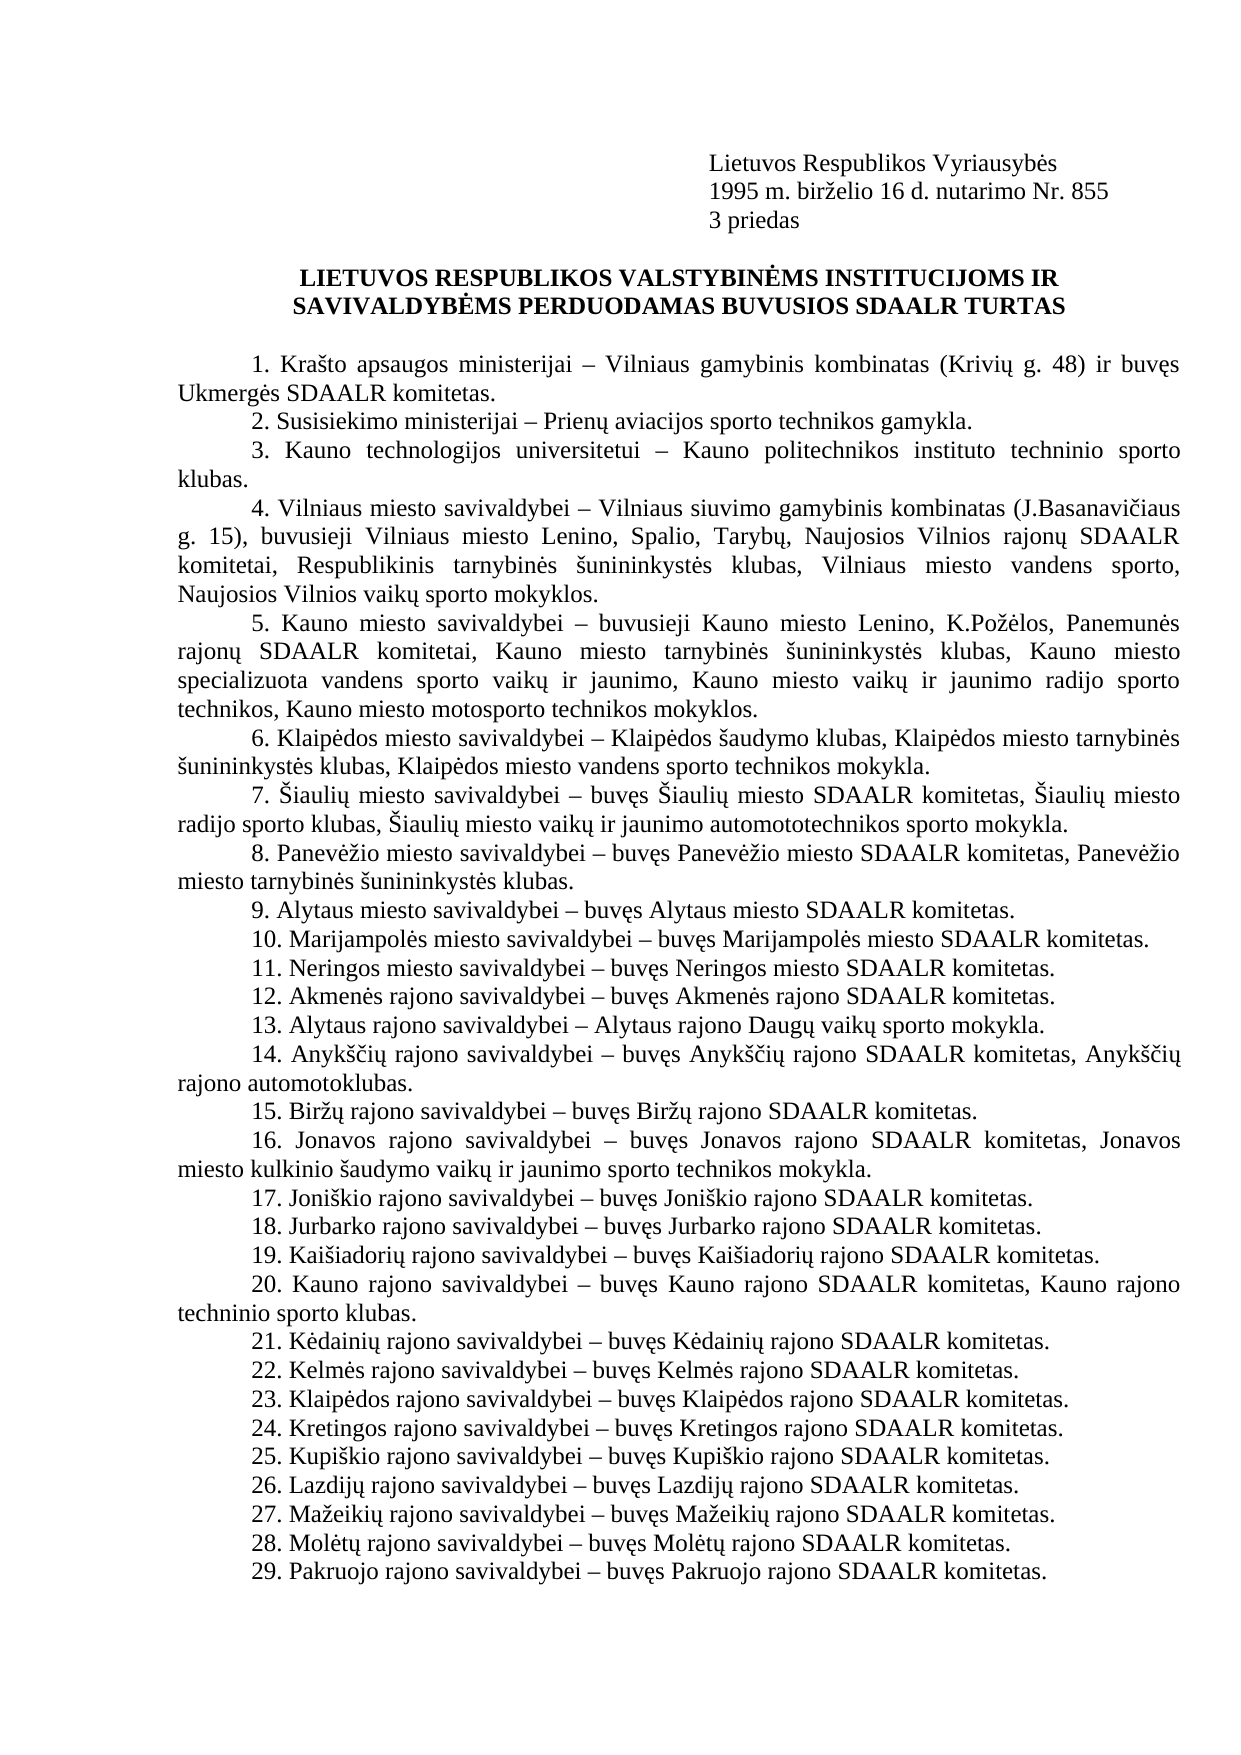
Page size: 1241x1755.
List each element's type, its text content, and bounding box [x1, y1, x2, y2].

text 7. Šiaulių miesto savivaldybei – buvęs Šiaulių miesto SDAALR komitetas, Šiaulių miesto radijo sporto klubas, Šiaulių miesto vaikų ir jaunimo automototechnikos sporto mokykla. [177, 780, 1181, 838]
text 6. Klaipėdos miesto savivaldybei – Klaipėdos šaudymo klubas, Klaipėdos miesto tarnybinės šunininkystės klubas, Klaipėdos miesto vandens sporto technikos mokykla. [177, 723, 1181, 780]
text 3. Kauno technologijos universitetui – Kauno politechnikos instituto techninio sporto klubas. [177, 435, 1181, 493]
text 1995 m. birželio 16 d. nutarimo Nr. 855 [177, 176, 1181, 205]
text 4. Vilniaus miesto savivaldybei – Vilniaus siuvimo gamybinis kombinatas (J.Basanavičiaus g. 15), buvusieji Vilniaus miesto Lenino, Spalio, Tarybų, Naujosios Vilnios rajonų SDAALR komitetai, Respublikinis tarnybinės šunininkystės klubas, Vilniaus miesto vandens sporto, Naujosios Vilnios vaikų sporto mokyklos. [177, 493, 1181, 608]
text 28. Molėtų rajono savivaldybei – buvęs Molėtų rajono SDAALR komitetas. [177, 1528, 1181, 1556]
text Lietuvos Respublikos Vyriausybės [177, 148, 1181, 176]
text 2. Susisiekimo ministerijai – Prienų aviacijos sporto technikos gamykla. [177, 406, 1181, 435]
text 5. Kauno miesto savivaldybei – buvusieji Kauno miesto Lenino, K.Požėlos, Panemunės rajonų SDAALR komitetai, Kauno miesto tarnybinės šunininkystės klubas, Kauno miesto specializuota vandens sporto vaikų ir jaunimo, Kauno miesto vaikų ir jaunimo radijo sporto technikos, Kauno miesto motosporto technikos mokyklos. [177, 608, 1181, 723]
text 11. Neringos miesto savivaldybei – buvęs Neringos miesto SDAALR komitetas. [177, 953, 1181, 981]
text 15. Biržų rajono savivaldybei – buvęs Biržų rajono SDAALR komitetas. [177, 1096, 1181, 1125]
text 23. Klaipėdos rajono savivaldybei – buvęs Klaipėdos rajono SDAALR komitetas. [177, 1384, 1181, 1413]
text 21. Kėdainių rajono savivaldybei – buvęs Kėdainių rajono SDAALR komitetas. [177, 1326, 1181, 1355]
text 20. Kauno rajono savivaldybei – buvęs Kauno rajono SDAALR komitetas, Kauno rajono techninio sporto klubas. [177, 1269, 1181, 1326]
text 14. Anykščių rajono savivaldybei – buvęs Anykščių rajono SDAALR komitetas, Anykščių rajono automotoklubas. [177, 1039, 1181, 1096]
text 29. Pakruojo rajono savivaldybei – buvęs Pakruojo rajono SDAALR komitetas. [177, 1556, 1181, 1585]
text 13. Alytaus rajono savivaldybei – Alytaus rajono Daugų vaikų sporto mokykla. [177, 1010, 1181, 1039]
text 17. Joniškio rajono savivaldybei – buvęs Joniškio rajono SDAALR komitetas. [177, 1183, 1181, 1211]
text 16. Jonavos rajono savivaldybei – buvęs Jonavos rajono SDAALR komitetas, Jonavos miesto kulkinio šaudymo vaikų ir jaunimo sporto technikos mokykla. [177, 1125, 1181, 1183]
text 27. Mažeikių rajono savivaldybei – buvęs Mažeikių rajono SDAALR komitetas. [177, 1499, 1181, 1528]
text SAVIVALDYBĖMS PERDUODAMAS BUVUSIOS SDAALR TURTAS [177, 291, 1181, 320]
text 18. Jurbarko rajono savivaldybei – buvęs Jurbarko rajono SDAALR komitetas. [177, 1211, 1181, 1240]
text 10. Marijampolės miesto savivaldybei – buvęs Marijampolės miesto SDAALR komitetas. [177, 924, 1181, 953]
text 19. Kaišiadorių rajono savivaldybei – buvęs Kaišiadorių rajono SDAALR komitetas. [177, 1240, 1181, 1269]
text 1. Krašto apsaugos ministerijai – Vilniaus gamybinis kombinatas (Krivių g. 48) ir buvęs Ukmergės SDAALR komitetas. [177, 349, 1181, 406]
text LIETUVOS RESPUBLIKOS VALSTYBINĖMS INSTITUCIJOMS IR [177, 263, 1181, 291]
text 24. Kretingos rajono savivaldybei – buvęs Kretingos rajono SDAALR komitetas. [177, 1413, 1181, 1441]
text 25. Kupiškio rajono savivaldybei – buvęs Kupiškio rajono SDAALR komitetas. [177, 1441, 1181, 1470]
text 8. Panevėžio miesto savivaldybei – buvęs Panevėžio miesto SDAALR komitetas, Panevėžio miesto tarnybinės šunininkystės klubas. [177, 838, 1181, 895]
text 26. Lazdijų rajono savivaldybei – buvęs Lazdijų rajono SDAALR komitetas. [177, 1470, 1181, 1499]
text 12. Akmenės rajono savivaldybei – buvęs Akmenės rajono SDAALR komitetas. [177, 981, 1181, 1010]
text 22. Kelmės rajono savivaldybei – buvęs Kelmės rajono SDAALR komitetas. [177, 1355, 1181, 1384]
text 9. Alytaus miesto savivaldybei – buvęs Alytaus miesto SDAALR komitetas. [177, 895, 1181, 924]
text 3 priedas [177, 205, 1181, 234]
